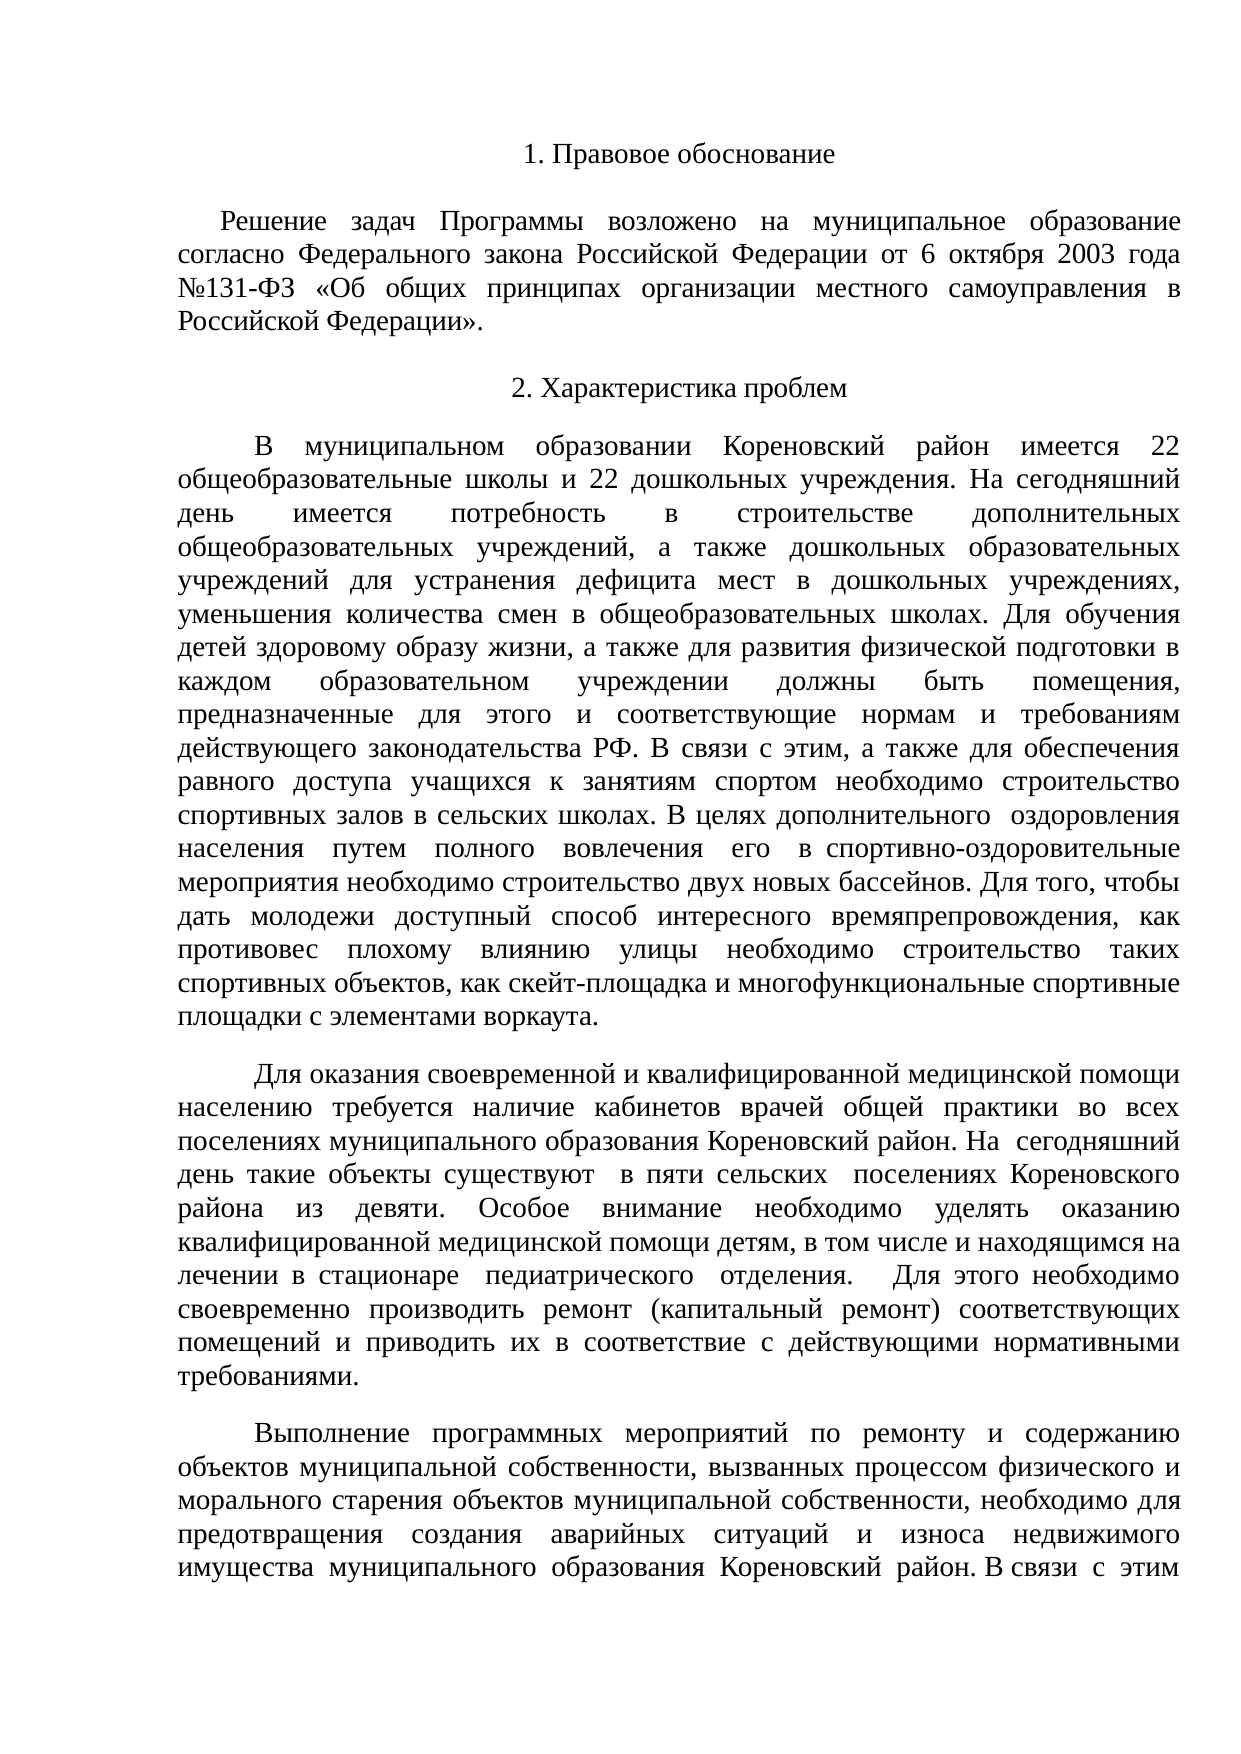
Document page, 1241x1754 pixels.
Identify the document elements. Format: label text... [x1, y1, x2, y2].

text Выполнение программных мероприятий по ремонту и содержанию объектов муниципальной собственности, вызванных процессом физического и морального старения объектов муниципальной собственности, необходимо для предотвращения создания аварийных ситуаций и износа недвижимого имущества муниципального образования Кореновский район. В связи с этим [177, 1415, 1181, 1583]
text В муниципальном образовании Кореновский район имеется 22 общеобразовательные школы и 22 дошкольных учреждения. На сегодняшний день имеется потребность в строительстве дополнительных общеобразовательных учреждений, а также дошкольных образовательных учреждений для устранения дефицита мест в дошкольных учреждениях, уменьшения количества смен в общеобразовательных школах. Для обучения детей здоровому образу жизни, а также для развития физической подготовки в каждом образовательном учреждении должны быть помещения, предназначенные для этого и соответствующие нормам и требованиям действующего законодательства РФ. В связи с этим, а также для обеспечения равного доступа учащихся к занятиям спортом необходимо строительство спортивных залов в сельских школах. В целях дополнительного оздоровления населения путем полного вовлечения его в спортивно-оздоровительные мероприятия необходимо строительство двух новых бассейнов. Для того, чтобы дать молодежи доступный способ интересного времяпрепровождения, как противовес плохому влиянию улицы необходимо строительство таких спортивных объектов, как скейт-площадка и многофункциональные спортивные площадки с элементами воркаута. [177, 428, 1181, 1032]
text 1. Правовое обоснование [177, 136, 1181, 169]
text Решение задач Программы возложено на муниципальное образование согласно Федерального закона Российской Федерации от 6 октября 2003 года №131-ФЗ «Об общих принципах организации местного самоуправления в Российской Федерации». [177, 203, 1181, 337]
text Для оказания своевременной и квалифицированной медицинской помощи населению требуется наличие кабинетов врачей общей практики во всех поселениях муниципального образования Кореновский район. На сегодняшний день такие объекты существуют в пяти сельских поселениях Кореновского района из девяти. Особое внимание необходимо уделять оказанию квалифицированной медицинской помощи детям, в том числе и находящимся на лечении в стационаре педиатрического отделения. Для этого необходимо своевременно производить ремонт (капитальный ремонт) соответствующих помещений и приводить их в соответствие с действующими нормативными требованиями. [177, 1056, 1181, 1391]
text 2. Характеристика проблем [177, 371, 1181, 404]
